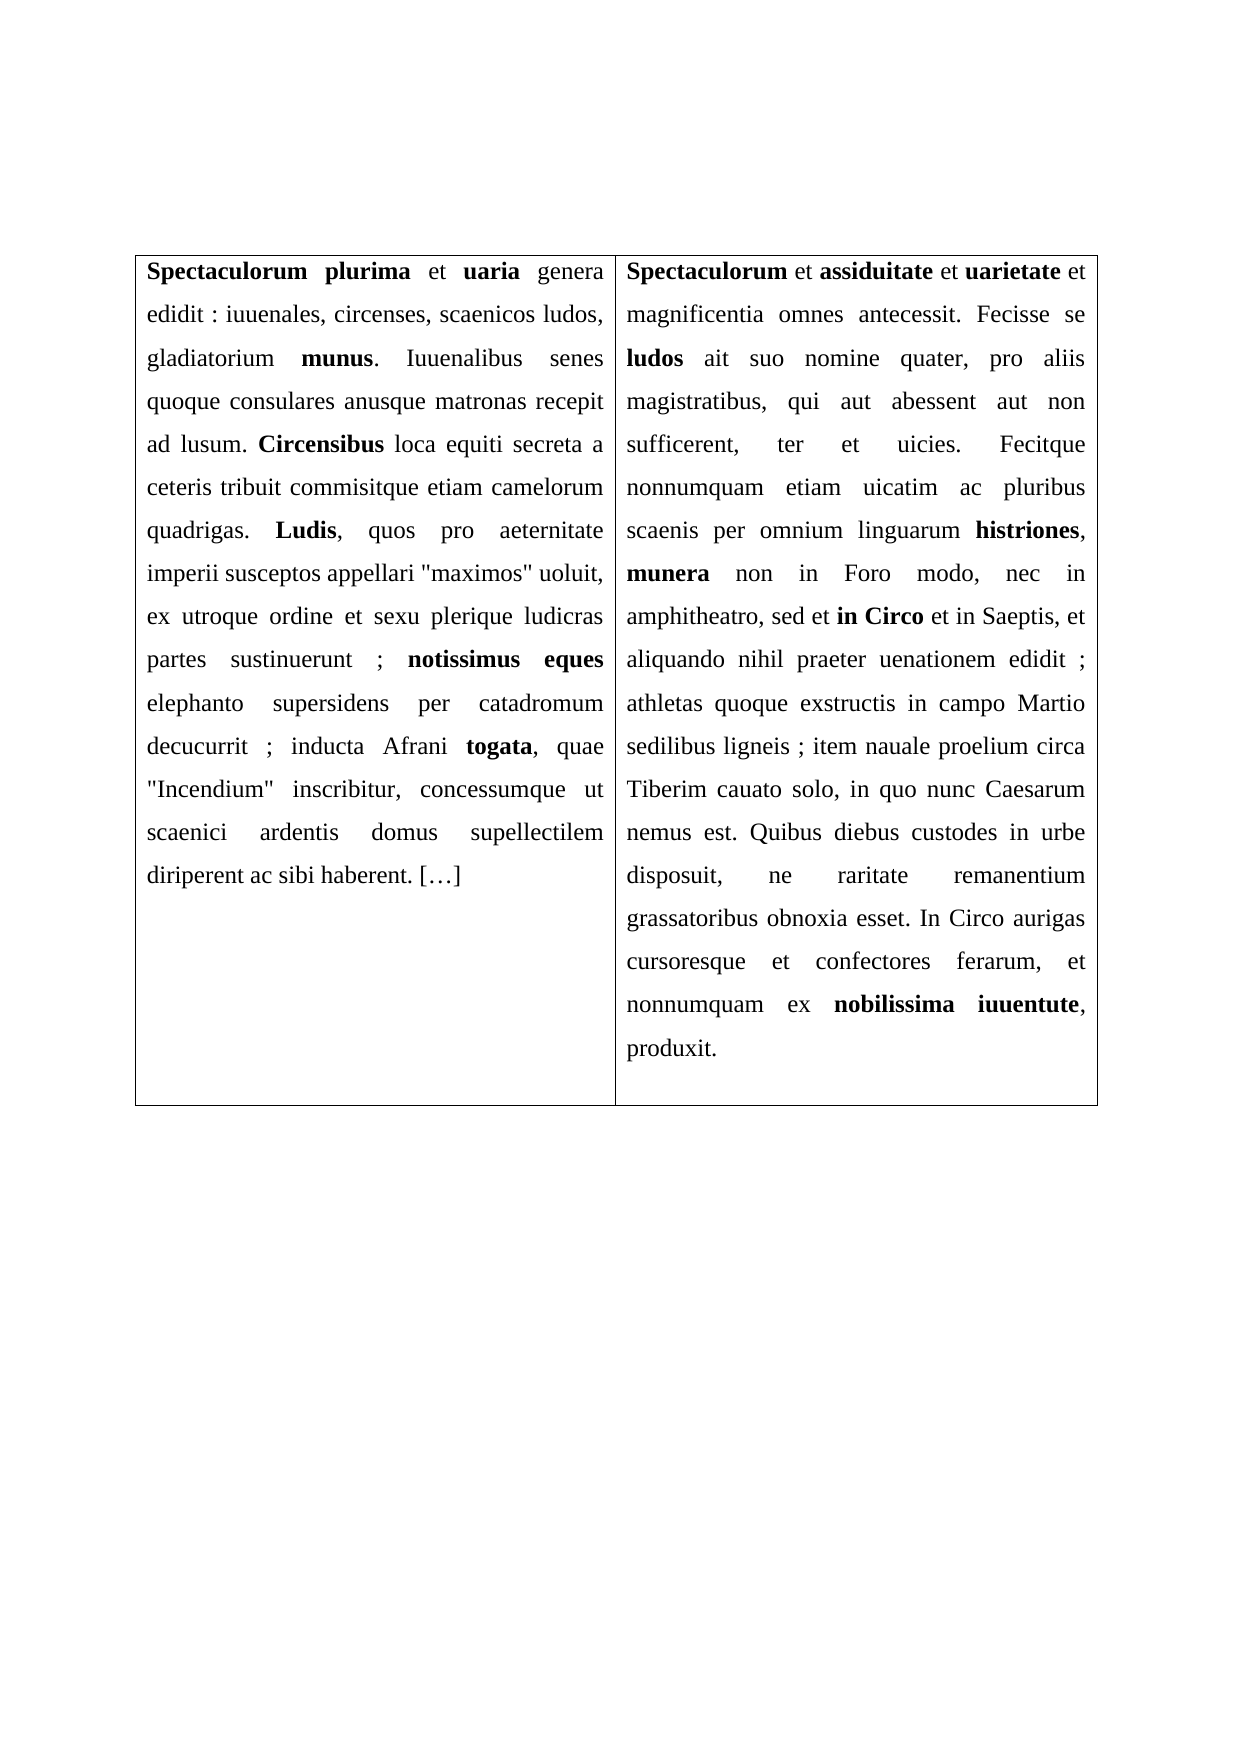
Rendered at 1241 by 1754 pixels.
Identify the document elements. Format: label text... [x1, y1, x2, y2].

table_header Spectaculorum plurima et uaria genera edidit : iuuenales, circenses, scaenicos ludos, gladiatorium munus. Iuuenalibus senes quoque consulares anusque matronas recepit ad lusum. Circensibus loca equiti secreta a ceteris tribuit commisitque etiam camelorum quadrigas. Ludis, quos pro aeternitate imperii susceptos appellari "maximos" uoluit, ex utroque ordine et sexu plerique ludicras partes sustinuerunt ; notissimus eques elephanto supersidens per catadromum decucurrit ; inducta Afrani togata, quae "Incendium" inscribitur, concessumque ut scaenici ardentis domus supellectilem diriperent ac sibi haberent. […] [136, 256, 615, 1104]
table_header Spectaculorum et assiduitate et uarietate et magnificentia omnes antecessit. Fecisse se ludos ait suo nomine quater, pro aliis magistratibus, qui aut abessent aut non sufficerent, ter et uicies. Fecitque nonnumquam etiam uicatim ac pluribus scaenis per omnium linguarum histriones, munera non in Foro modo, nec in amphitheatro, sed et in Circo et in Saeptis, et aliquando nihil praeter uenationem edidit ; athletas quoque exstructis in campo Martio sedilibus ligneis ; item nauale proelium circa Tiberim cauato solo, in quo nunc Caesarum nemus est. Quibus diebus custodes in urbe disposuit, ne raritate remanentium grassatoribus obnoxia esset. In Circo aurigas cursoresque et confectores ferarum, et nonnumquam ex nobilissima iuuentute, produxit. [616, 256, 1097, 1104]
